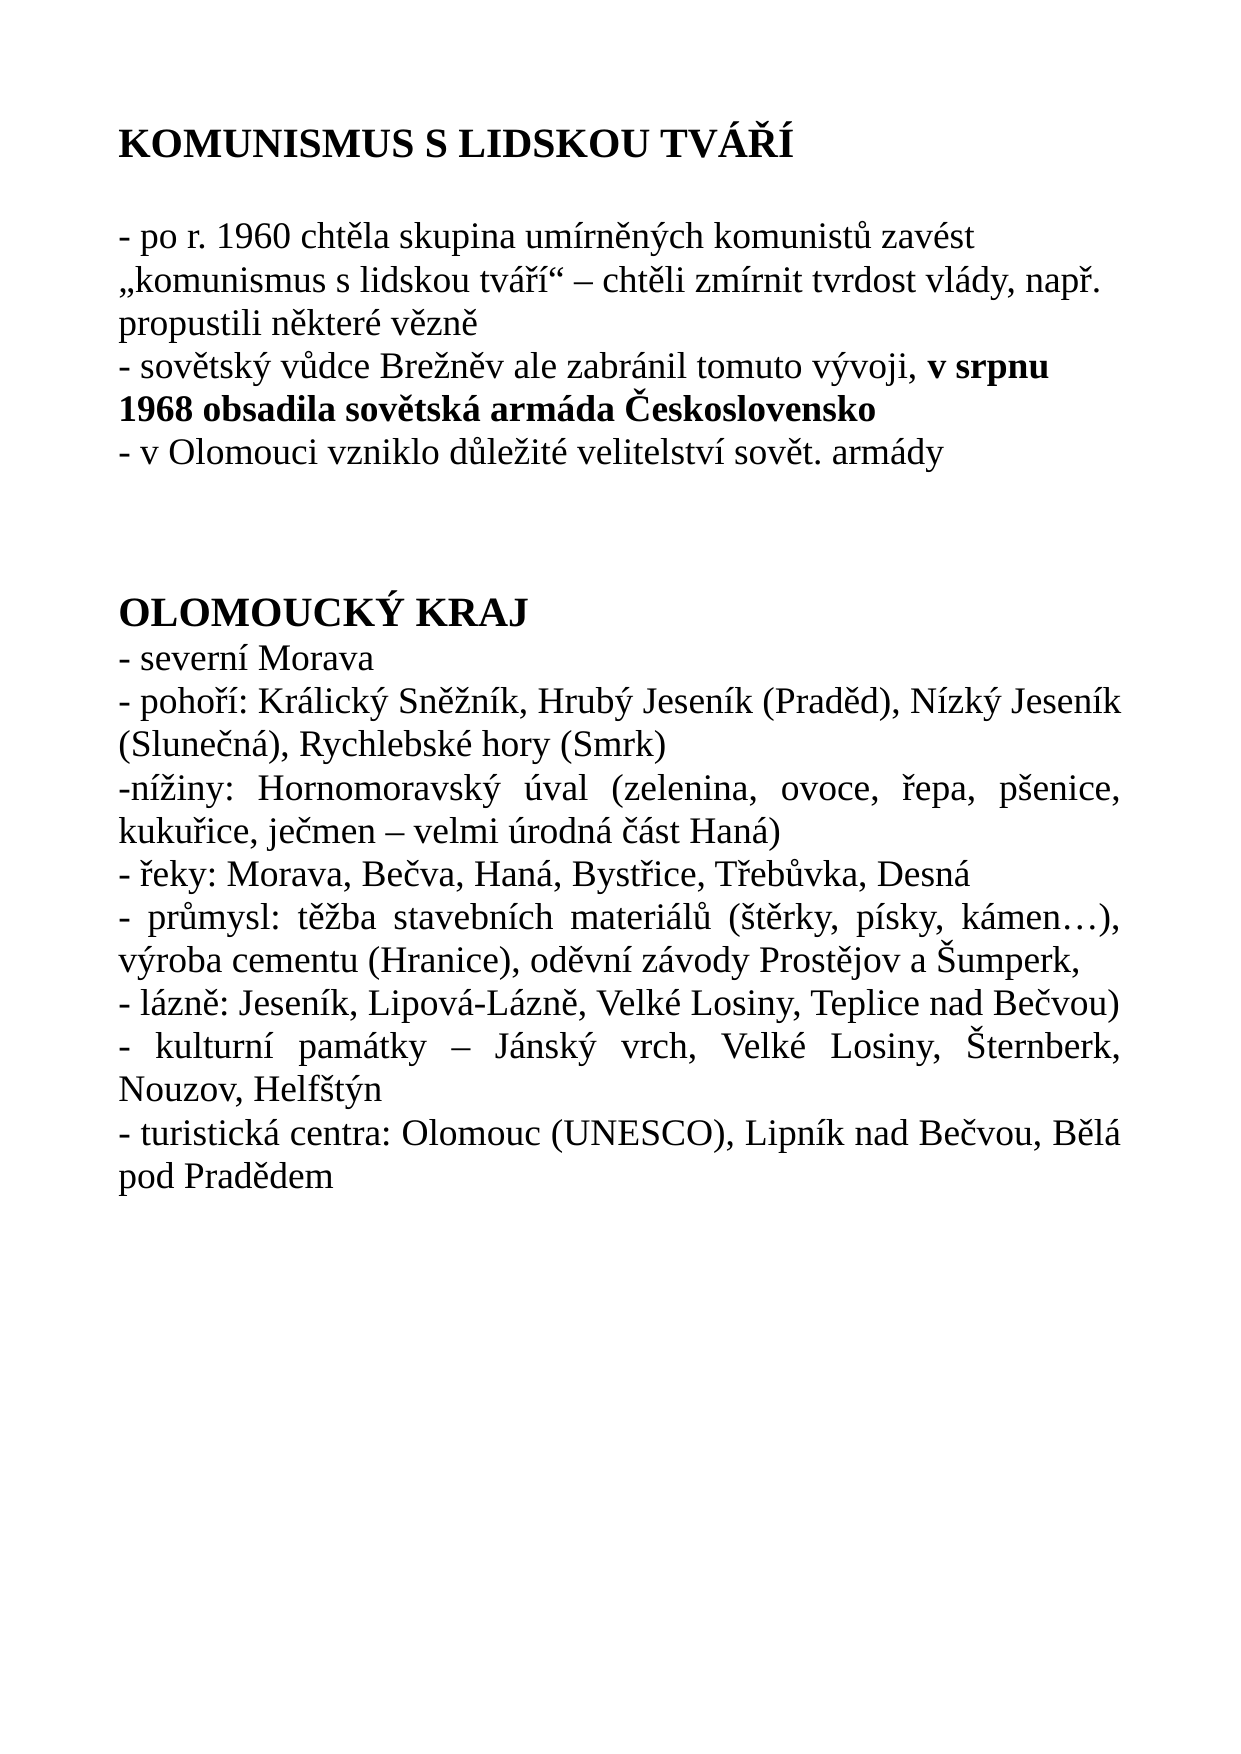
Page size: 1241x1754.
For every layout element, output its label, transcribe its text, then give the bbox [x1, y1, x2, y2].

text - v Olomouci vzniklo důležité velitelství sovět. armády [118, 429, 1122, 473]
text -nížiny: Hornomoravský úval (zelenina, ovoce, řepa, pšenice, kukuřice, ječmen – velmi úrodná část Haná) [118, 765, 1122, 851]
text - průmysl: těžba stavebních materiálů (štěrky, písky, kámen…), výroba cementu (Hranice), oděvní závody Prostějov a Šumperk, [118, 894, 1122, 981]
text - pohoří: Králický Sněžník, Hrubý Jeseník (Praděd), Nízký Jeseník (Slunečná), Rychlebské hory (Smrk) [118, 679, 1122, 765]
text - turistická centra: Olomouc (UNESCO), Lipník nad Bečvou, Bělá pod Pradědem [118, 1110, 1122, 1196]
text - sovětský vůdce Brežněv ale zabránil tomuto vývoji, v srpnu 1968 obsadila sovětská armáda Československo [118, 343, 1122, 429]
text - severní Morava [118, 636, 1122, 679]
text OLOMOUCKÝ KRAJ [118, 588, 1122, 636]
text KOMUNISMUS S LIDSKOU TVÁŘÍ [118, 118, 1122, 166]
text - lázně: Jeseník, Lipová-Lázně, Velké Losiny, Teplice nad Bečvou) [118, 981, 1122, 1024]
text - po r. 1960 chtěla skupina umírněných komunistů zavést „komunismus s lidskou tváří“ – chtěli zmírnit tvrdost vlády, např. propustili některé vězně [118, 214, 1122, 343]
text - řeky: Morava, Bečva, Haná, Bystřice, Třebůvka, Desná [118, 851, 1122, 894]
text - kulturní památky – Jánský vrch, Velké Losiny, Šternberk, Nouzov, Helfštýn [118, 1024, 1122, 1110]
